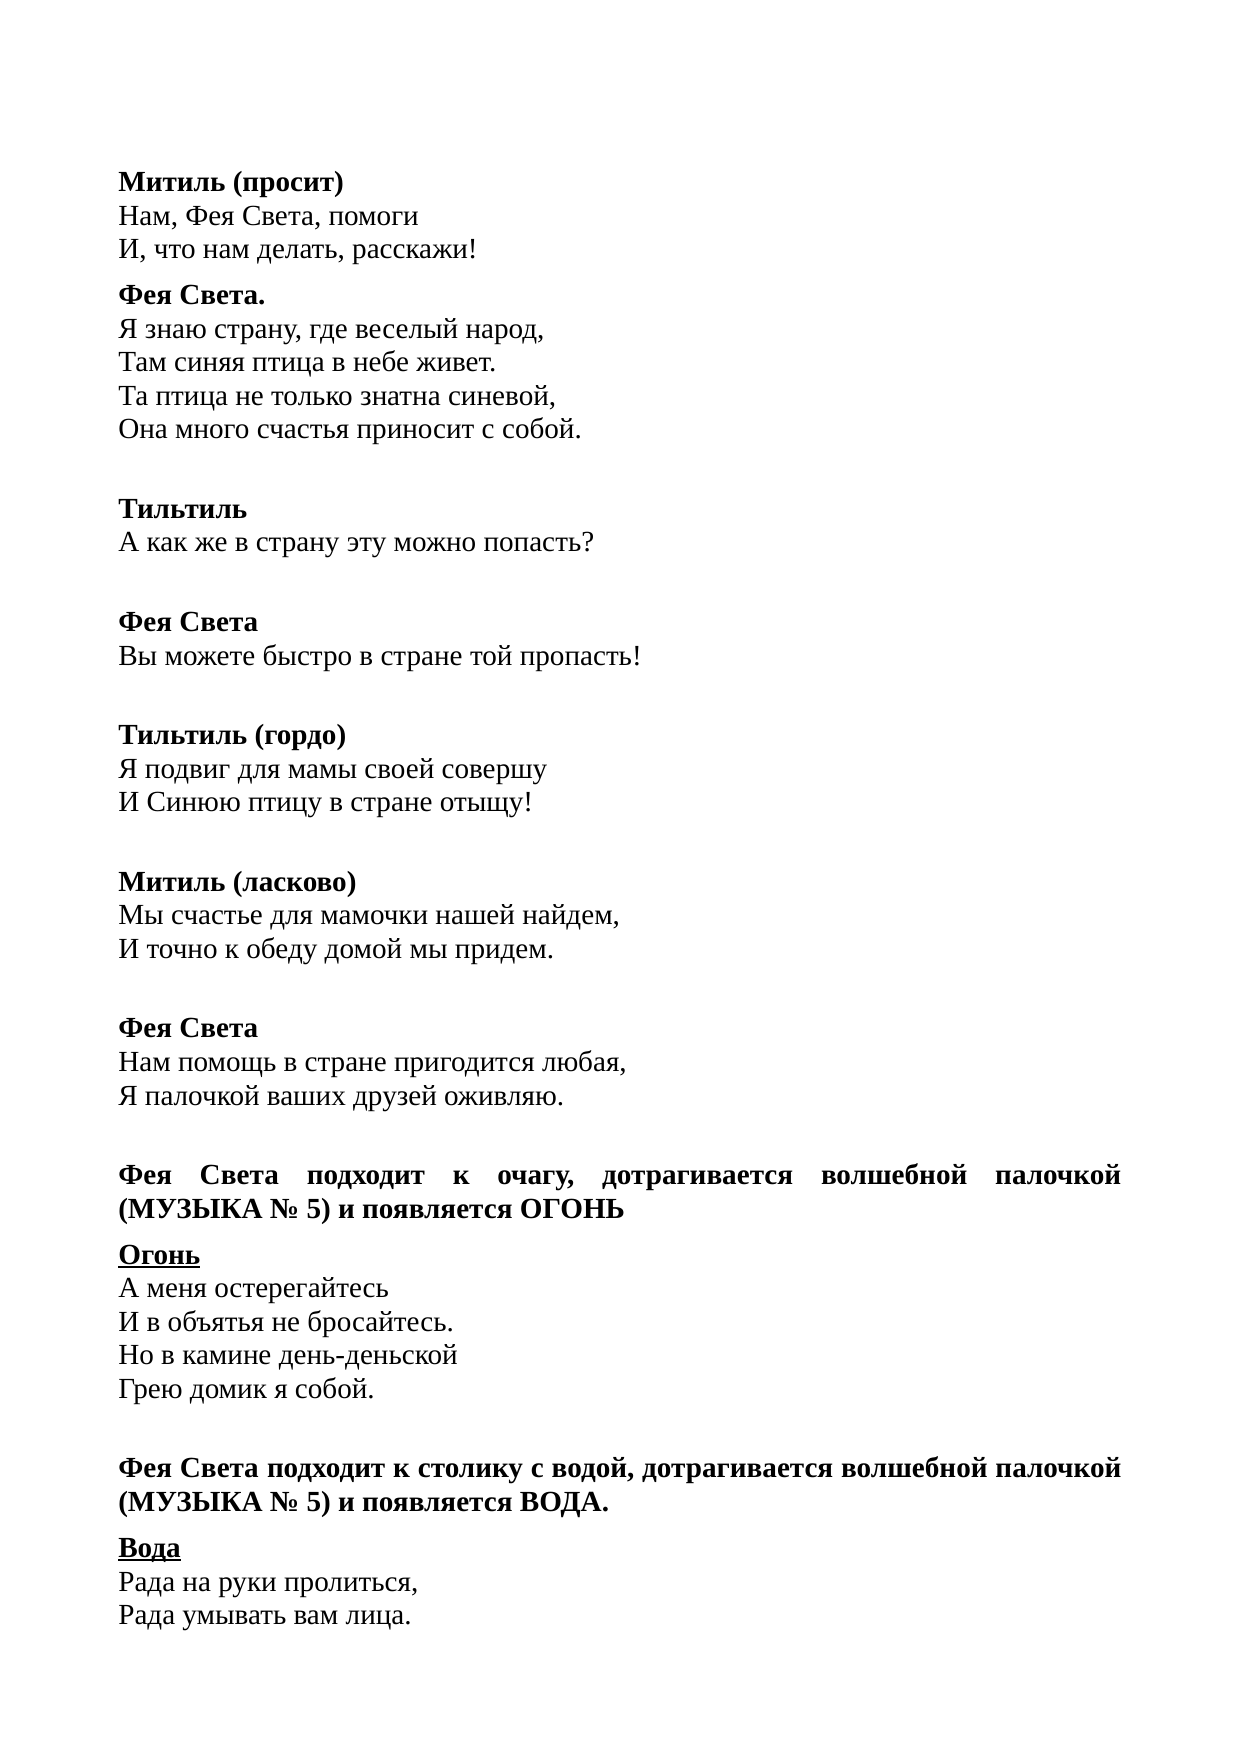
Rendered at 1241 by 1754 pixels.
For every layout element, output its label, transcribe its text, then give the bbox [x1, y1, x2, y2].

text Митиль (просит) Нам, Фея Света, помоги И, что нам делать, расскажи! [118, 164, 1122, 265]
text [118, 118, 1122, 152]
text Вода Рада на руки пролиться, Рада умывать вам лица. [118, 1530, 1122, 1631]
text Фея Света Нам помощь в стране пригодится любая, Я палочкой ваших друзей оживляю. [118, 1011, 1122, 1145]
text Фея Света подходит к столику с водой, дотрагивается волшебной палочкой (МУЗЫКА № 5) и появляется ВОДА. [118, 1451, 1122, 1518]
text Тильтиль А как же в страну эту можно попасть? [118, 491, 1122, 592]
text Огонь А меня остерегайтесь И в объятья не бросайтесь. Но в камине день-деньской Грею домик я собой. [118, 1237, 1122, 1438]
text Фея Света. Я знаю страну, где веселый народ, Там синяя птица в небе живет. Та птица не только знатна синевой, Она много счастья приносит с собой. [118, 277, 1122, 478]
text Тильтиль (гордо) Я подвиг для мамы своей совершу И Синюю птицу в стране отыщу! [118, 717, 1122, 851]
text Фея Света подходит к очагу, дотрагивается волшебной палочкой (МУЗЫКА № 5) и появляется ОГОНЬ [118, 1157, 1122, 1224]
text Фея Света Вы можете быстро в стране той пропасть! [118, 604, 1122, 705]
text Митиль (ласково) Мы счастье для мамочки нашей найдем, И точно к обеду домой мы придем. [118, 864, 1122, 998]
